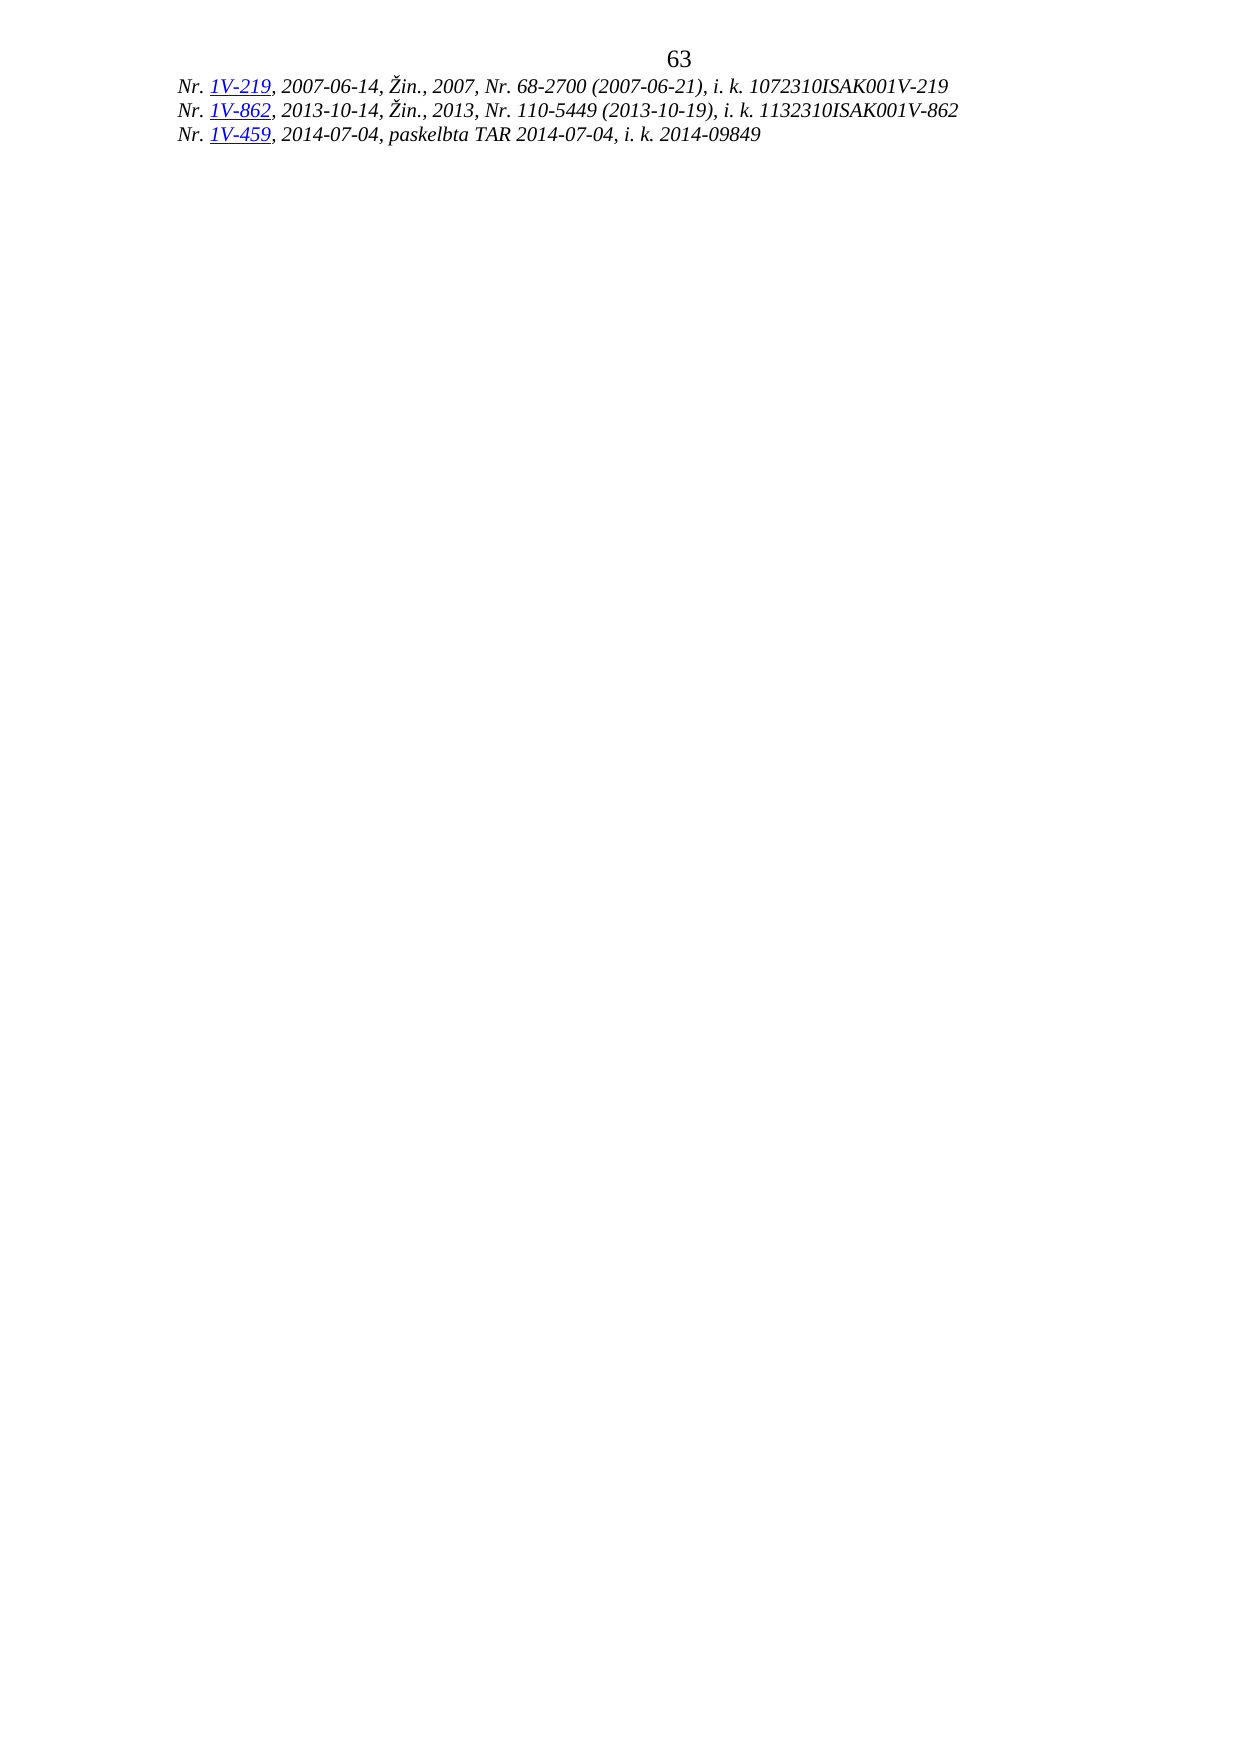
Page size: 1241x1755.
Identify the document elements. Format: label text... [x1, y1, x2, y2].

text Nr. 1V-459, 2014-07-04, paskelbta TAR 2014-07-04, i. k. 2014-09849 [177, 122, 1181, 146]
text Nr. 1V-862, 2013-10-14, Žin., 2013, Nr. 110-5449 (2013-10-19), i. k. 1132310ISAK001V-862 [177, 98, 1181, 122]
text Nr. 1V-219, 2007-06-14, Žin., 2007, Nr. 68-2700 (2007-06-21), i. k. 1072310ISAK001V-219 [177, 74, 1181, 98]
